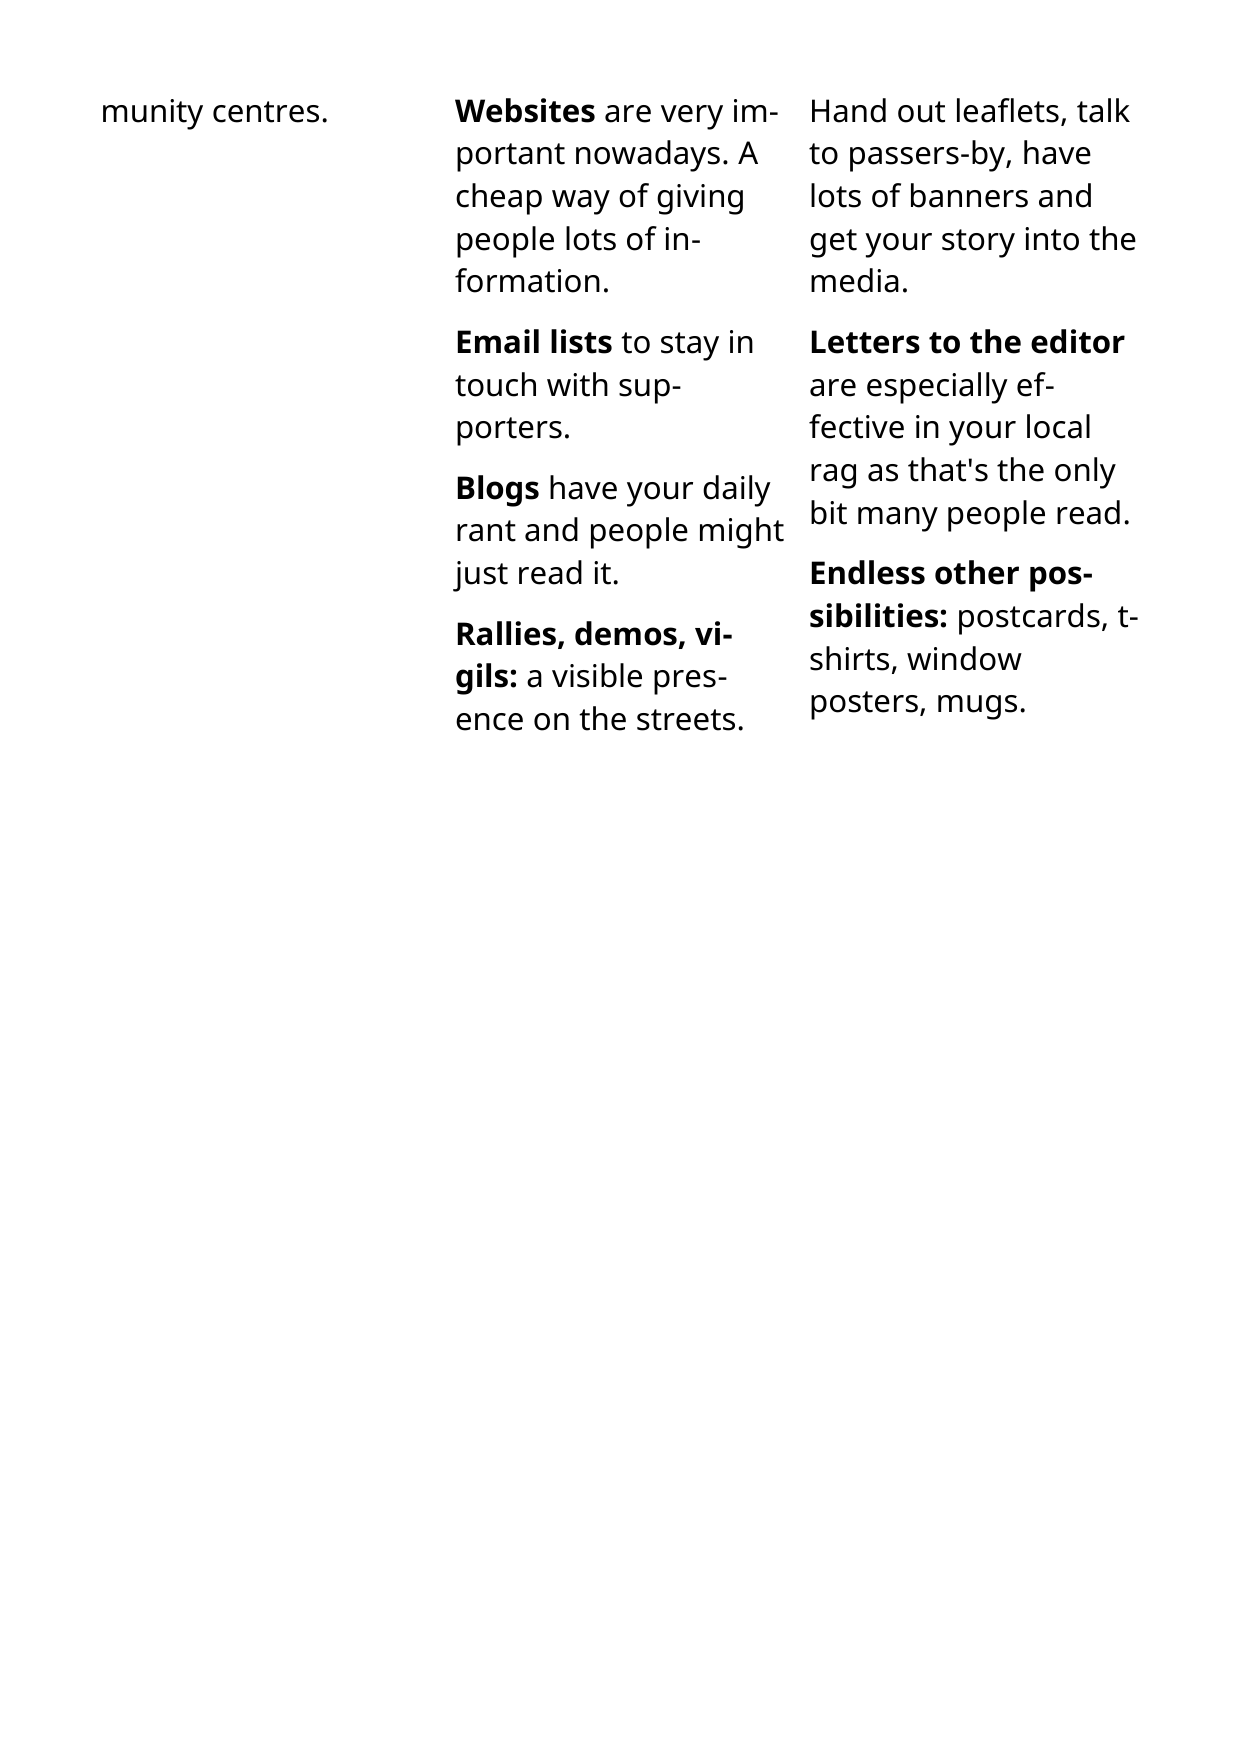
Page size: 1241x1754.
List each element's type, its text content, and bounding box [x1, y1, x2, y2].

text munity centres. [100, 88, 431, 131]
text Rallies, demos, vi­gils: a visible pres­ence on the streets. [455, 611, 785, 739]
text Endless other pos­sibilities: post­cards, t-shirts, win­dow posters, mugs. [809, 551, 1140, 722]
text Email lists to stay in touch with sup­porters. [455, 320, 785, 448]
text Letters to the ed­itor are especially ef­fective in your local rag as that's the only bit many people read. [809, 320, 1140, 533]
text Websites are very im­portant nowadays. A cheap way of giving people lots of in­formation. [455, 88, 785, 302]
text Hand out leaflets, talk to passers-by, have lots of banners and get your story into the media. [809, 88, 1140, 302]
text Blogs have your daily rant and people might just read it. [455, 466, 785, 594]
